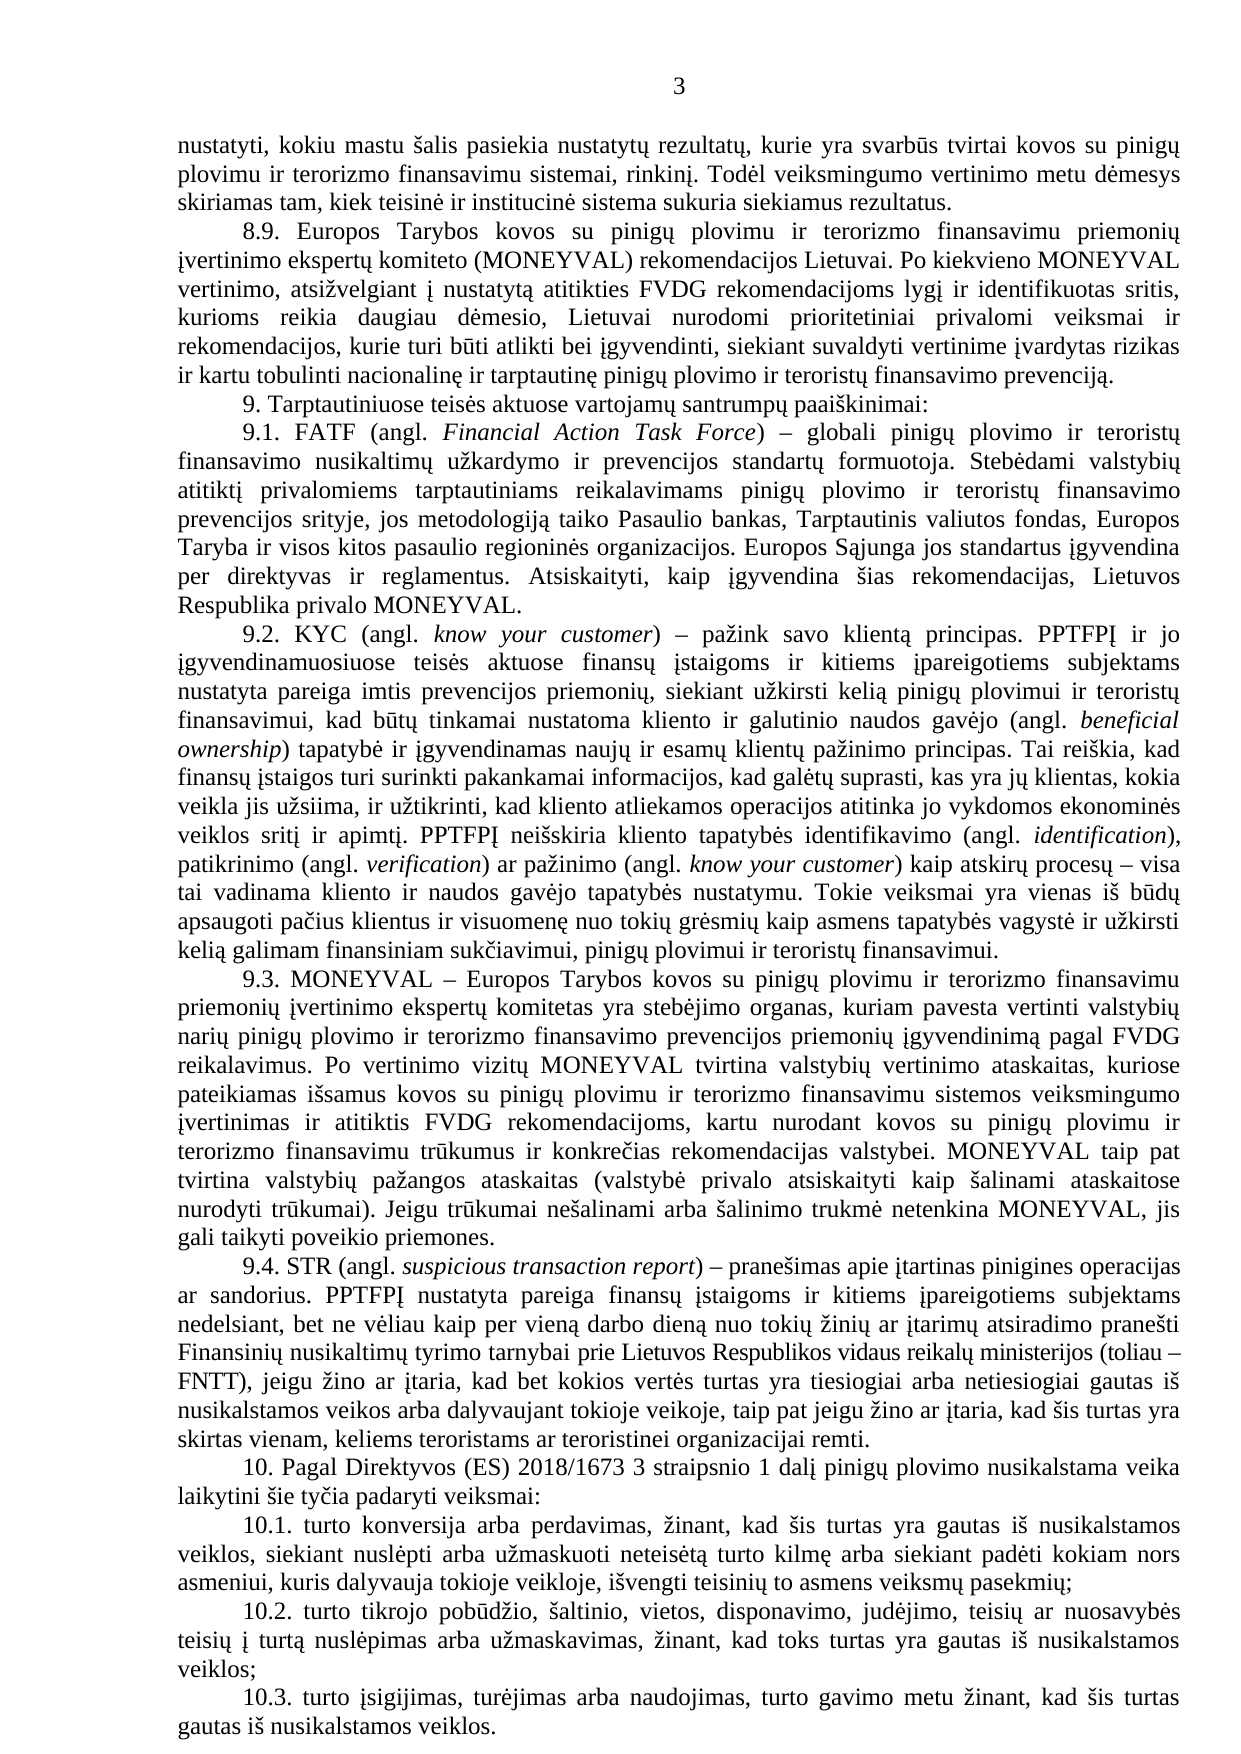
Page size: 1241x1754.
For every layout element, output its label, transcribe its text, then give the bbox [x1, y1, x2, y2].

text 10.1. turto konversija arba perdavimas, žinant, kad šis turtas yra gautas iš nusikalstamos veiklos, siekiant nuslėpti arba užmaskuoti neteisėtą turto kilmę arba siekiant padėti kokiam nors asmeniui, kuris dalyvauja tokioje veikloje, išvengti teisinių to asmens veiksmų pasekmių; [177, 1510, 1181, 1596]
text 9.1. FATF (angl. Financial Action Task Force) – globali pinigų plovimo ir teroristų finansavimo nusikaltimų užkardymo ir prevencijos standartų formuotoja. Stebėdami valstybių atitiktį privalomiems tarptautiniams reikalavimams pinigų plovimo ir teroristų finansavimo prevencijos srityje, jos metodologiją taiko Pasaulio bankas, Tarptautinis valiutos fondas, Europos Taryba ir visos kitos pasaulio regioninės organizacijos. Europos Sąjunga jos standartus įgyvendina per direktyvas ir reglamentus. Atsiskaityti, kaip įgyvendina šias rekomendacijas, Lietuvos Respublika privalo MONEYVAL. [177, 417, 1181, 619]
text nustatyti, kokiu mastu šalis pasiekia nustatytų rezultatų, kurie yra svarbūs tvirtai kovos su pinigų plovimu ir terorizmo finansavimu sistemai, rinkinį. Todėl veiksmingumo vertinimo metu dėmesys skiriamas tam, kiek teisinė ir institucinė sistema sukuria siekiamus rezultatus. [177, 130, 1181, 216]
text 9.4. STR (angl. suspicious transaction report) – pranešimas apie įtartinas pinigines operacijas ar sandorius. PPTFPĮ nustatyta pareiga finansų įstaigoms ir kitiems įpareigotiems subjektams nedelsiant, bet ne vėliau kaip per vieną darbo dieną nuo tokių žinių ar įtarimų atsiradimo pranešti Finansinių nusikaltimų tyrimo tarnybai prie Lietuvos Respublikos vidaus reikalų ministerijos (toliau – FNTT), jeigu žino ar įtaria, kad bet kokios vertės turtas yra tiesiogiai arba netiesiogiai gautas iš nusikalstamos veikos arba dalyvaujant tokioje veikoje, taip pat jeigu žino ar įtaria, kad šis turtas yra skirtas vienam, keliems teroristams ar teroristinei organizacijai remti. [177, 1251, 1181, 1452]
text 8.9. Europos Tarybos kovos su pinigų plovimu ir terorizmo finansavimu priemonių įvertinimo ekspertų komiteto (MONEYVAL) rekomendacijos Lietuvai. Po kiekvieno MONEYVAL vertinimo, atsižvelgiant į nustatytą atitikties FVDG rekomendacijoms lygį ir identifikuotas sritis, kurioms reikia daugiau dėmesio, Lietuvai nurodomi prioritetiniai privalomi veiksmai ir rekomendacijos, kurie turi būti atlikti bei įgyvendinti, siekiant suvaldyti vertinime įvardytas rizikas ir kartu tobulinti nacionalinę ir tarptautinę pinigų plovimo ir teroristų finansavimo prevenciją. [177, 216, 1181, 389]
text 9.3. MONEYVAL – Europos Tarybos kovos su pinigų plovimu ir terorizmo finansavimu priemonių įvertinimo ekspertų komitetas yra stebėjimo organas, kuriam pavesta vertinti valstybių narių pinigų plovimo ir terorizmo finansavimo prevencijos priemonių įgyvendinimą pagal FVDG reikalavimus. Po vertinimo vizitų MONEYVAL tvirtina valstybių vertinimo ataskaitas, kuriose pateikiamas išsamus kovos su pinigų plovimu ir terorizmo finansavimu sistemos veiksmingumo įvertinimas ir atitiktis FVDG rekomendacijoms, kartu nurodant kovos su pinigų plovimu ir terorizmo finansavimu trūkumus ir konkrečias rekomendacijas valstybei. MONEYVAL taip pat tvirtina valstybių pažangos ataskaitas (valstybė privalo atsiskaityti kaip šalinami ataskaitose nurodyti trūkumai). Jeigu trūkumai nešalinami arba šalinimo trukmė netenkina MONEYVAL, jis gali taikyti poveikio priemones. [177, 964, 1181, 1251]
text 10. Pagal Direktyvos (ES) 2018/1673 3 straipsnio 1 dalį pinigų plovimo nusikalstama veika laikytini šie tyčia padaryti veiksmai: [177, 1452, 1181, 1510]
text 9.2. KYC (angl. know your customer) – pažink savo klientą principas. PPTFPĮ ir jo įgyvendinamuosiuose teisės aktuose finansų įstaigoms ir kitiems įpareigotiems subjektams nustatyta pareiga imtis prevencijos priemonių, siekiant užkirsti kelią pinigų plovimui ir teroristų finansavimui, kad būtų tinkamai nustatoma kliento ir galutinio naudos gavėjo (angl. beneficial ownership) tapatybė ir įgyvendinamas naujų ir esamų klientų pažinimo principas. Tai reiškia, kad finansų įstaigos turi surinkti pakankamai informacijos, kad galėtų suprasti, kas yra jų klientas, kokia veikla jis užsiima, ir užtikrinti, kad kliento atliekamos operacijos atitinka jo vykdomos ekonominės veiklos sritį ir apimtį. PPTFPĮ neišskiria kliento tapatybės identifikavimo (angl. identification), patikrinimo (angl. verification) ar pažinimo (angl. know your customer) kaip atskirų procesų – visa tai vadinama kliento ir naudos gavėjo tapatybės nustatymu. Tokie veiksmai yra vienas iš būdų apsaugoti pačius klientus ir visuomenę nuo tokių grėsmių kaip asmens tapatybės vagystė ir užkirsti kelią galimam finansiniam sukčiavimui, pinigų plovimui ir teroristų finansavimui. [177, 619, 1181, 964]
text 10.3. turto įsigijimas, turėjimas arba naudojimas, turto gavimo metu žinant, kad šis turtas gautas iš nusikalstamos veiklos. [177, 1682, 1181, 1740]
text 9. Tarptautiniuose teisės aktuose vartojamų santrumpų paaiškinimai: [177, 389, 1181, 417]
text 10.2. turto tikrojo pobūdžio, šaltinio, vietos, disponavimo, judėjimo, teisių ar nuosavybės teisių į turtą nuslėpimas arba užmaskavimas, žinant, kad toks turtas yra gautas iš nusikalstamos veiklos; [177, 1596, 1181, 1682]
